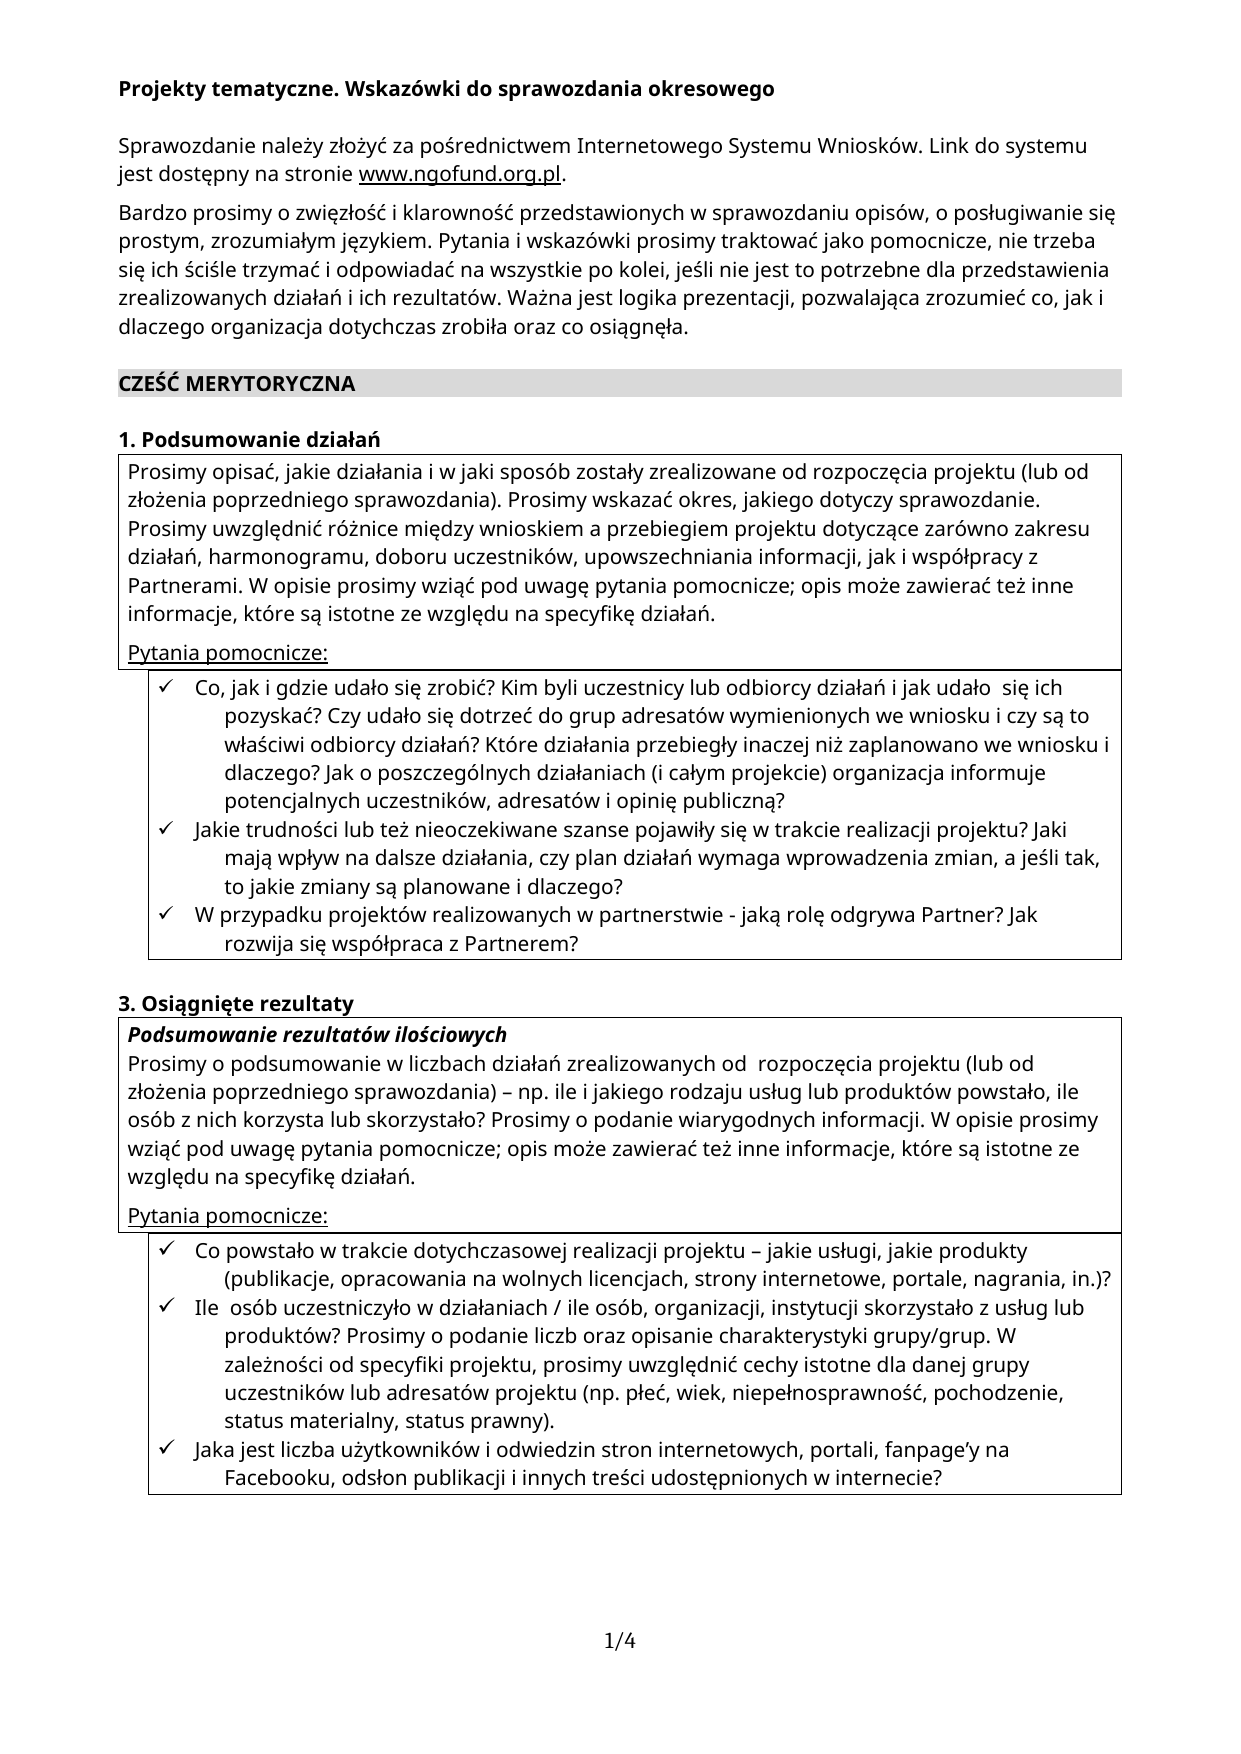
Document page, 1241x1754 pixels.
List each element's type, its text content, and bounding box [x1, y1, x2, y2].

text Projekty tematyczne. Wskazówki do sprawozdania okresowego [118, 74, 1122, 102]
text Pytania pomocnicze: [119, 1198, 1121, 1232]
text 1. Podsumowanie działań [118, 426, 1122, 454]
text Sprawozdanie należy złożyć za pośrednictwem Internetowego Systemu Wniosków. Link do systemu jest dostępny na stronie www.ngofund.org.pl. [118, 131, 1122, 188]
text 3. Osiągnięte rezultaty [118, 989, 1122, 1017]
list Co powstało w trakcie dotychczasowej realizacji projektu – jakie usługi, jakie produkty (publikacje, opracowania na wolnych licencjach, strony internetowe, portale, nagrania, in.)? [149, 1234, 1121, 1290]
list Jaka jest liczba użytkowników i odwiedzin stron internetowych, portali, fanpage’y na Facebooku, odsłon publikacji i innych treści udostępnionych w internecie? [149, 1432, 1121, 1494]
text Pytania pomocnicze: [119, 635, 1121, 669]
list Co, jak i gdzie udało się zrobić? Kim byli uczestnicy lub odbiorcy działań i jak udało się ich pozyskać? Czy udało się dotrzeć do grup adresatów wymienionych we wniosku i czy są to właściwi odbiorcy działań? Które działania przebiegły inaczej niż zaplanowano we wniosku i dlaczego? Jak o poszczególnych działaniach (i całym projekcie) organizacja informuje potencjalnych uczestników, adresatów i opinię publiczną? [149, 671, 1121, 812]
text Bardzo prosimy o zwięzłość i klarowność przedstawionych w sprawozdaniu opisów, o posługiwanie się prostym, zrozumiałym językiem. Pytania i wskazówki prosimy traktować jako pomocnicze, nie trzeba się ich ściśle trzymać i odpowiadać na wszystkie po kolei, jeśli nie jest to potrzebne dla przedstawienia zrealizowanych działań i ich rezultatów. Ważna jest logika prezentacji, pozwalająca zrozumieć co, jak i dlaczego organizacja dotychczas zrobiła oraz co osiągnęła. [118, 198, 1122, 340]
list Ile osób uczestniczyło w działaniach / ile osób, organizacji, instytucji skorzystało z usług lub produktów? Prosimy o podanie liczb oraz opisanie charakterystyki grupy/grup. W zależności od specyfiki projektu, prosimy uwzględnić cechy istotne dla danej grupy uczestników lub adresatów projektu (np. płeć, wiek, niepełnosprawność, pochodzenie, status materialny, status prawny). [149, 1290, 1121, 1432]
text Prosimy o podsumowanie w liczbach działań zrealizowanych od rozpoczęcia projektu (lub od złożenia poprzedniego sprawozdania) – np. ile i jakiego rodzaju usług lub produktów powstało, ile osób z nich korzysta lub skorzystało? Prosimy o podanie wiarygodnych informacji. W opisie prosimy wziąć pod uwagę pytania pomocnicze; opis może zawierać też inne informacje, które są istotne ze względu na specyfikę działań. [119, 1046, 1121, 1191]
text Podsumowanie rezultatów ilościowych [119, 1018, 1121, 1046]
text CZEŚĆ MERYTORYCZNA [118, 369, 1122, 397]
text Prosimy opisać, jakie działania i w jaki sposób zostały zrealizowane od rozpoczęcia projektu (lub od złożenia poprzedniego sprawozdania). Prosimy wskazać okres, jakiego dotyczy sprawozdanie. Prosimy uwzględnić różnice między wnioskiem a przebiegiem projektu dotyczące zarówno zakresu działań, harmonogramu, doboru uczestników, upowszechniania informacji, jak i współpracy z Partnerami. W opisie prosimy wziąć pod uwagę pytania pomocnicze; opis może zawierać też inne informacje, które są istotne ze względu na specyfikę działań. [119, 455, 1121, 628]
list W przypadku projektów realizowanych w partnerstwie - jaką rolę odgrywa Partner? Jak rozwija się współpraca z Partnerem? [149, 897, 1121, 959]
list Jakie trudności lub też nieoczekiwane szanse pojawiły się w trakcie realizacji projektu? Jaki mają wpływ na dalsze działania, czy plan działań wymaga wprowadzenia zmian, a jeśli tak, to jakie zmiany są planowane i dlaczego? [149, 812, 1121, 897]
